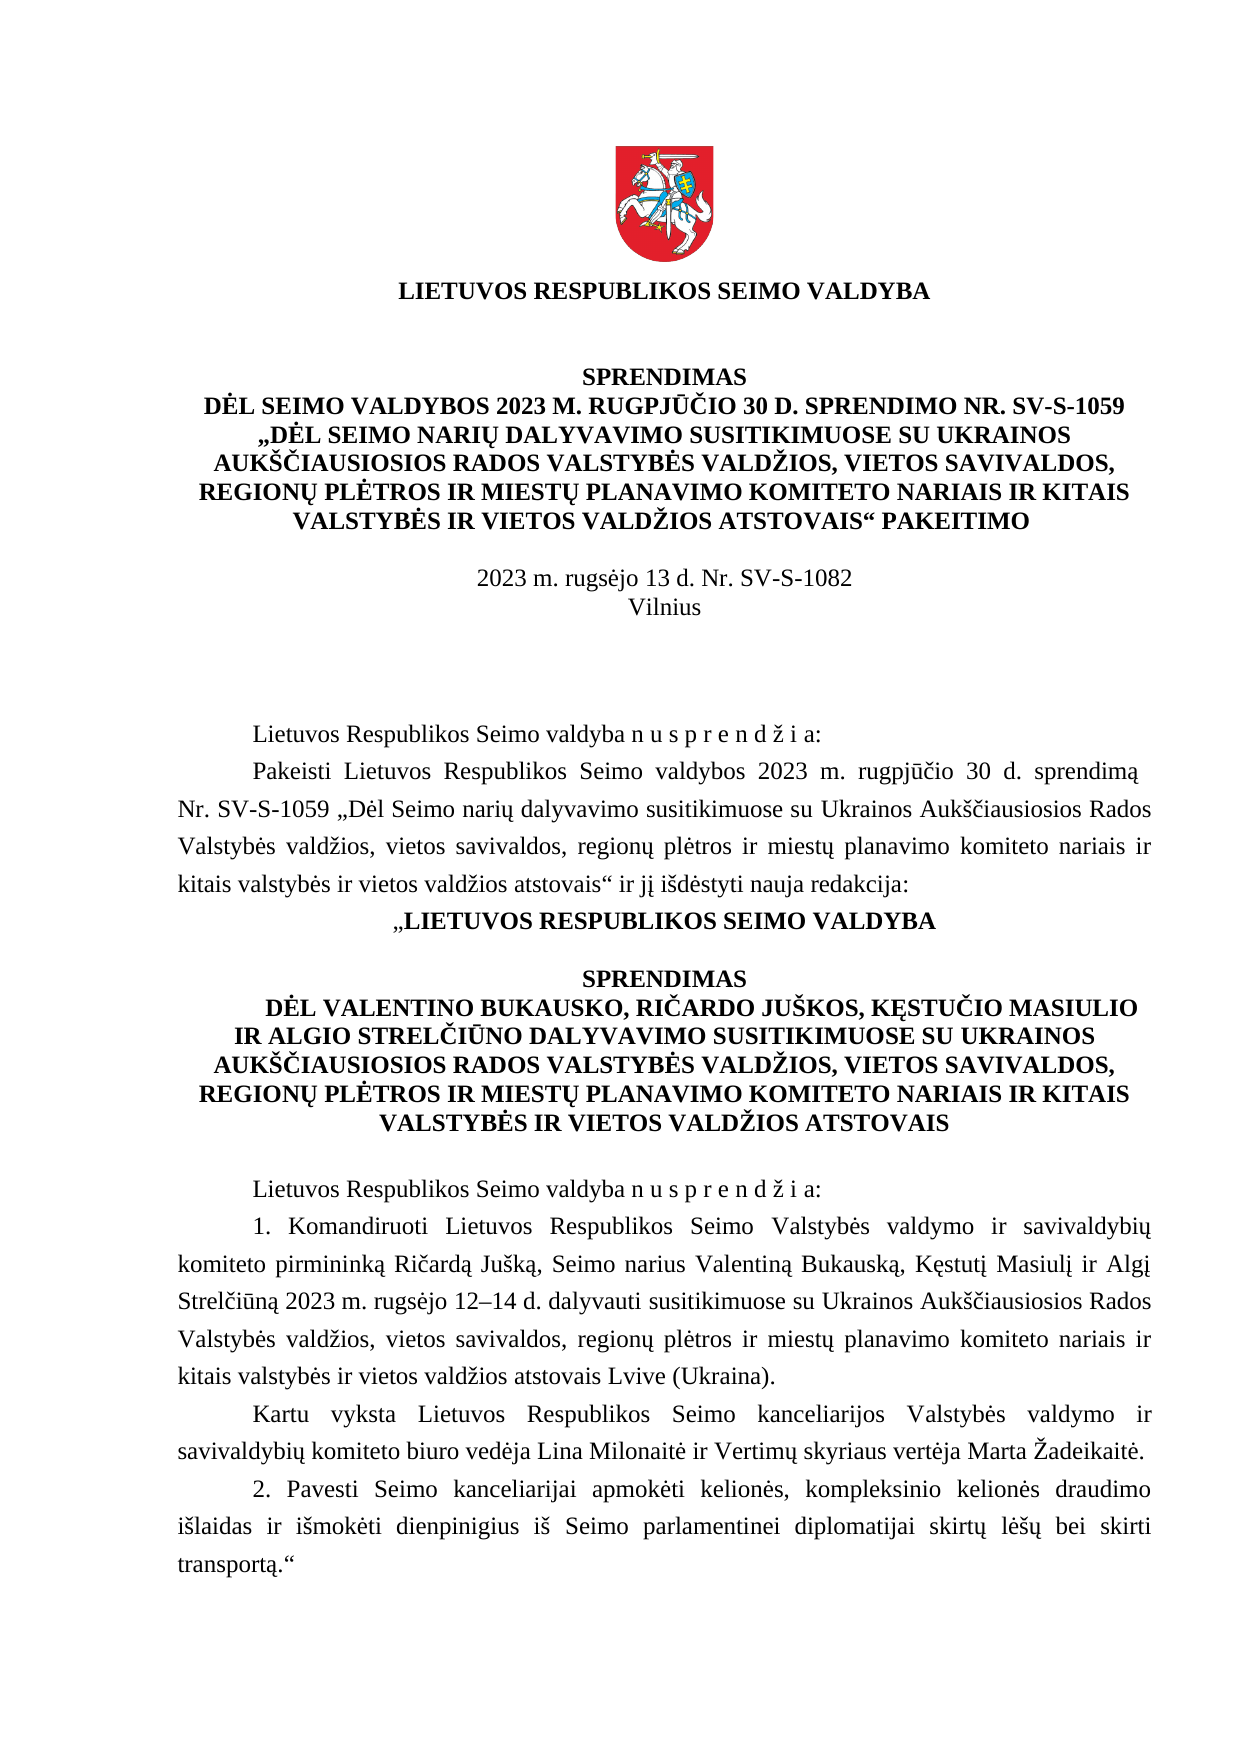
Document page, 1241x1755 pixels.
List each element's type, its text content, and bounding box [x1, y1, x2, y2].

text Vilnius [177, 592, 1152, 621]
text DĖL VALENTINO BUKAUSKO, RIČARDO JUŠKOS, KĘSTUČIO MASIULIO IR ALGIO STRELČIŪNO DALYVAVIMO SUSITIKIMUOSE SU UKRAINOS AUKŠČIAUSIOSIOS RADOS VALSTYBĖS VALDŽIOS, VIETOS SAVIVALDOS, REGIONŲ PLĖTROS IR MIESTŲ PLANAVIMO KOMITETO NARIAIS IR KITAIS VALSTYBĖS IR VIETOS VALDŽIOS ATSTOVAIS [177, 993, 1152, 1136]
text SPRENDIMAS [177, 362, 1152, 391]
text DĖL SEIMO VALDYBOS 2023 M. RUGPJŪČIO 30 D. SPRENDIMO NR. SV-S-1059 „DĖL SEIMO NARIŲ DALYVAVIMO SUSITIKIMUOSE SU UKRAINOS AUKŠČIAUSIOSIOS RADOS VALSTYBĖS VALDŽIOS, VIETOS SAVIVALDOS, REGIONŲ PLĖTROS IR MIESTŲ PLANAVIMO KOMITETO NARIAIS IR KITAIS VALSTYBĖS IR VIETOS VALDŽIOS ATSTOVAIS“ PAKEITIMO [177, 391, 1152, 535]
text 2023 m. rugsėjo 13 d. Nr. SV-S-1082 [177, 563, 1152, 592]
text Lietuvos Respublikos Seimo valdyba nusprendžia: [177, 1165, 1152, 1203]
text LIETUVOS RESPUBLIKOS SEIMO VALDYBA [177, 276, 1152, 305]
text 2. Pavesti Seimo kanceliarijai apmokėti kelionės, kompleksinio kelionės draudimo išlaidas ir išmokėti dienpinigius iš Seimo parlamentinei diplomatijai skirtų lėšų bei skirti transportą.“ [177, 1465, 1152, 1578]
text „LIETUVOS RESPUBLIKOS SEIMO VALDYBA [177, 898, 1152, 935]
text Lietuvos Respublikos Seimo valdyba nusprendžia: [177, 710, 1152, 748]
text SPRENDIMAS [177, 964, 1152, 993]
text Pakeisti Lietuvos Respublikos Seimo valdybos 2023 m. rugpjūčio 30 d. sprendimą Nr. SV-S-1059 „Dėl Seimo narių dalyvavimo susitikimuose su Ukrainos Aukščiausiosios Rados Valstybės valdžios, vietos savivaldos, regionų plėtros ir miestų planavimo komiteto nariais ir kitais valstybės ir vietos valdžios atstovais“ ir jį išdėstyti nauja redakcija: [177, 748, 1152, 898]
text Kartu vyksta Lietuvos Respublikos Seimo kanceliarijos Valstybės valdymo ir savivaldybių komiteto biuro vedėja Lina Milonaitė ir Vertimų skyriaus vertėja Marta Žadeikaitė. [177, 1390, 1152, 1465]
text 1. Komandiruoti Lietuvos Respublikos Seimo Valstybės valdymo ir savivaldybių komiteto pirmininką Ričardą Jušką, Seimo narius Valentiną Bukauską, Kęstutį Masiulį ir Algį Strelčiūną 2023 m. rugsėjo 12–14 d. dalyvauti susitikimuose su Ukrainos Aukščiausiosios Rados Valstybės valdžios, vietos savivaldos, regionų plėtros ir miestų planavimo komiteto nariais ir kitais valstybės ir vietos valdžios atstovais Lvive (Ukraina). [177, 1203, 1152, 1390]
